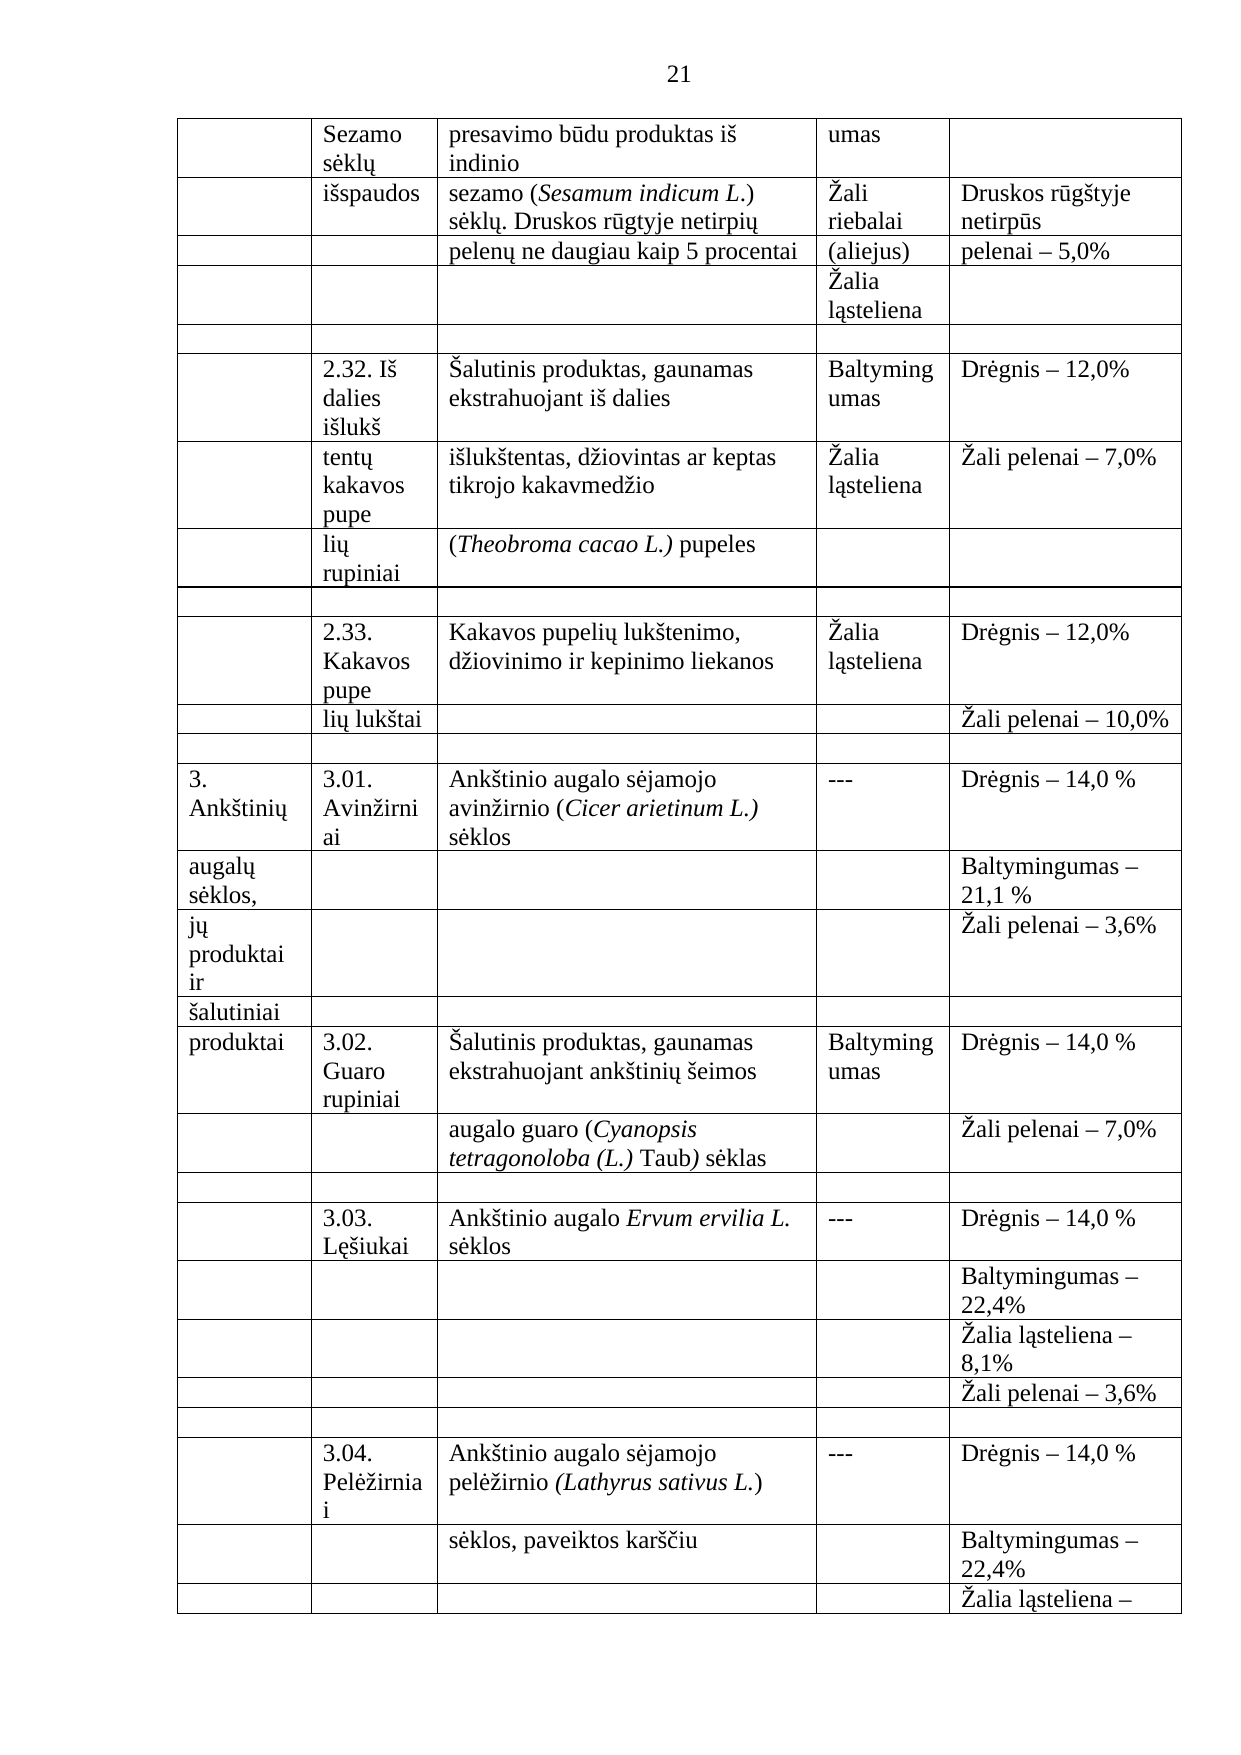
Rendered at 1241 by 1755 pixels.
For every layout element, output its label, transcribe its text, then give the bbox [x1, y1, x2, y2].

table_cell [312, 1173, 437, 1202]
table_cell [312, 1114, 437, 1172]
table_cell Baltymingumas – 22,4% [950, 1525, 1181, 1583]
table_cell [438, 266, 816, 323]
table_cell [178, 1525, 311, 1583]
table_cell [438, 997, 816, 1026]
table_cell [438, 1173, 816, 1202]
table_cell [312, 1408, 437, 1437]
table_cell [950, 997, 1181, 1026]
table_cell [312, 325, 437, 353]
table_cell (aliejus) [817, 236, 949, 265]
table_cell Šalutinis produktas, gaunamas ekstrahuojant ankštinių šeimos [438, 1027, 816, 1113]
table_cell [817, 705, 949, 733]
table_cell Šalutinis produktas, gaunamas ekstrahuojant iš dalies [438, 354, 816, 441]
table_cell [438, 734, 816, 763]
table_cell [312, 734, 437, 763]
table_cell Baltymingumas – 21,1 % [950, 851, 1181, 909]
table_cell umas [817, 119, 949, 177]
table_cell --- [817, 1203, 949, 1260]
table_cell Baltymingumas – 22,4% [950, 1261, 1181, 1319]
table_cell [817, 1584, 949, 1612]
table_cell [950, 1173, 1181, 1202]
table_cell Kakavos pupelių lukštenimo, džiovinimo ir kepinimo liekanos [438, 617, 816, 703]
table_cell [178, 354, 311, 441]
table_cell [312, 851, 437, 909]
table_cell [950, 119, 1181, 177]
table_cell tentų kakavos pupe [312, 442, 437, 528]
table_cell Ankštinio augalo sėjamojo pelėžirnio (Lathyrus sativus L.) [438, 1438, 816, 1524]
table_cell Žali pelenai – 10,0% [950, 705, 1181, 733]
table_cell [817, 529, 949, 586]
table_cell Žalia ląsteliena [817, 442, 949, 528]
table_cell Sezamo sėklų [312, 119, 437, 177]
table_cell [178, 1261, 311, 1319]
table_cell [817, 1173, 949, 1202]
table_cell [438, 1261, 816, 1319]
table_cell [817, 325, 949, 353]
table_cell Žali pelenai – 3,6% [950, 910, 1181, 996]
table_cell sezamo (Sesamum indicum L.) sėklų. Druskos rūgtyje netirpių [438, 178, 816, 235]
table_cell [312, 1261, 437, 1319]
table_cell presavimo būdu produktas iš indinio [438, 119, 816, 177]
table_cell [178, 1408, 311, 1437]
table_cell Drėgnis – 14,0 % [950, 1027, 1181, 1113]
table_cell [438, 1378, 816, 1407]
table_cell Ankštinio augalo sėjamojo avinžirnio (Cicer arietinum L.) sėklos [438, 764, 816, 850]
table_cell Žali pelenai – 7,0% [950, 442, 1181, 528]
table_cell Drėgnis – 14,0 % [950, 1438, 1181, 1524]
table_cell [312, 1584, 437, 1612]
table_cell [817, 910, 949, 996]
table_cell Žali pelenai – 7,0% [950, 1114, 1181, 1172]
table_cell [312, 1525, 437, 1583]
table_cell [950, 529, 1181, 586]
table_cell jų produktai ir [178, 910, 311, 996]
table_cell pelenai – 5,0% [950, 236, 1181, 265]
table_cell [817, 1261, 949, 1319]
table_cell Žalia ląsteliena – [950, 1584, 1181, 1612]
table_cell šalutiniai [178, 997, 311, 1026]
table_cell Žali riebalai [817, 178, 949, 235]
table_cell [438, 851, 816, 909]
table_cell [950, 1408, 1181, 1437]
table_cell Baltymingumas [817, 354, 949, 441]
table_cell [950, 325, 1181, 353]
table_cell pelenų ne daugiau kaip 5 procentai [438, 236, 816, 265]
table_cell 2.33. Kakavos pupe [312, 617, 437, 703]
table_cell [817, 1378, 949, 1407]
table_cell [312, 997, 437, 1026]
table_cell Baltymingumas [817, 1027, 949, 1113]
table_cell [178, 266, 311, 323]
table_cell 3.04. Pelėžirniai [312, 1438, 437, 1524]
table_cell [178, 1114, 311, 1172]
table_cell [178, 442, 311, 528]
table_cell [178, 529, 311, 586]
table_cell Žalia ląsteliena – 8,1% [950, 1320, 1181, 1377]
table_cell Žali pelenai – 3,6% [950, 1378, 1181, 1407]
table_cell [438, 588, 816, 616]
table_cell [312, 266, 437, 323]
table_cell išspaudos [312, 178, 437, 235]
table_cell Ankštinio augalo Ervum ervilia L. sėklos [438, 1203, 816, 1260]
table_cell [817, 851, 949, 909]
table_cell (Theobroma cacao L.) pupeles [438, 529, 816, 586]
table_cell išlukštentas, džiovintas ar keptas tikrojo kakavmedžio [438, 442, 816, 528]
table_cell lių rupiniai [312, 529, 437, 586]
table_cell [438, 910, 816, 996]
table_cell [178, 1173, 311, 1202]
table_cell 3.01. Avinžirniai [312, 764, 437, 850]
table_cell augalų sėklos, [178, 851, 311, 909]
table_cell [178, 1378, 311, 1407]
table_cell 3.02. Guaro rupiniai [312, 1027, 437, 1113]
table_cell Žalia ląsteliena [817, 266, 949, 323]
table_cell [178, 1320, 311, 1377]
table_cell --- [817, 764, 949, 850]
table_cell [817, 997, 949, 1026]
table_cell [178, 617, 311, 703]
table_cell [817, 1408, 949, 1437]
table_cell Drėgnis – 12,0% [950, 617, 1181, 703]
table_cell Druskos rūgštyje netirpūs [950, 178, 1181, 235]
table_cell [817, 734, 949, 763]
table_cell [950, 266, 1181, 323]
table_cell [178, 588, 311, 616]
table_cell [312, 1378, 437, 1407]
table_cell Drėgnis – 14,0 % [950, 764, 1181, 850]
table_cell [178, 178, 311, 235]
table_cell 2.32. Iš dalies išlukš [312, 354, 437, 441]
table_cell [438, 1320, 816, 1377]
table_cell [438, 1408, 816, 1437]
table_cell [178, 119, 311, 177]
table_cell [950, 734, 1181, 763]
table_cell sėklos, paveiktos karščiu [438, 1525, 816, 1583]
table_cell [312, 236, 437, 265]
table_cell Drėgnis – 12,0% [950, 354, 1181, 441]
table_cell lių lukštai [312, 705, 437, 733]
table_cell [438, 1584, 816, 1612]
table_cell [178, 705, 311, 733]
table_cell produktai [178, 1027, 311, 1113]
table_cell --- [817, 1438, 949, 1524]
table_cell [178, 734, 311, 763]
table_cell [817, 1114, 949, 1172]
table_cell [817, 1525, 949, 1583]
table_cell [312, 910, 437, 996]
table_cell Drėgnis – 14,0 % [950, 1203, 1181, 1260]
table_cell [817, 1320, 949, 1377]
table_cell [178, 236, 311, 265]
table_cell [438, 705, 816, 733]
table_cell 3. Ankštinių [178, 764, 311, 850]
table_cell [312, 588, 437, 616]
table_cell augalo guaro (Cyanopsis tetragonoloba (L.) Taub) sėklas [438, 1114, 816, 1172]
table_cell [178, 1584, 311, 1612]
table_cell [817, 588, 949, 616]
table_cell [178, 325, 311, 353]
table_cell 3.03. Lęšiukai [312, 1203, 437, 1260]
table_cell [178, 1203, 311, 1260]
table_cell [950, 588, 1181, 616]
table_cell [312, 1320, 437, 1377]
table_cell [438, 325, 816, 353]
table_cell [178, 1438, 311, 1524]
table_cell Žalia ląsteliena [817, 617, 949, 703]
